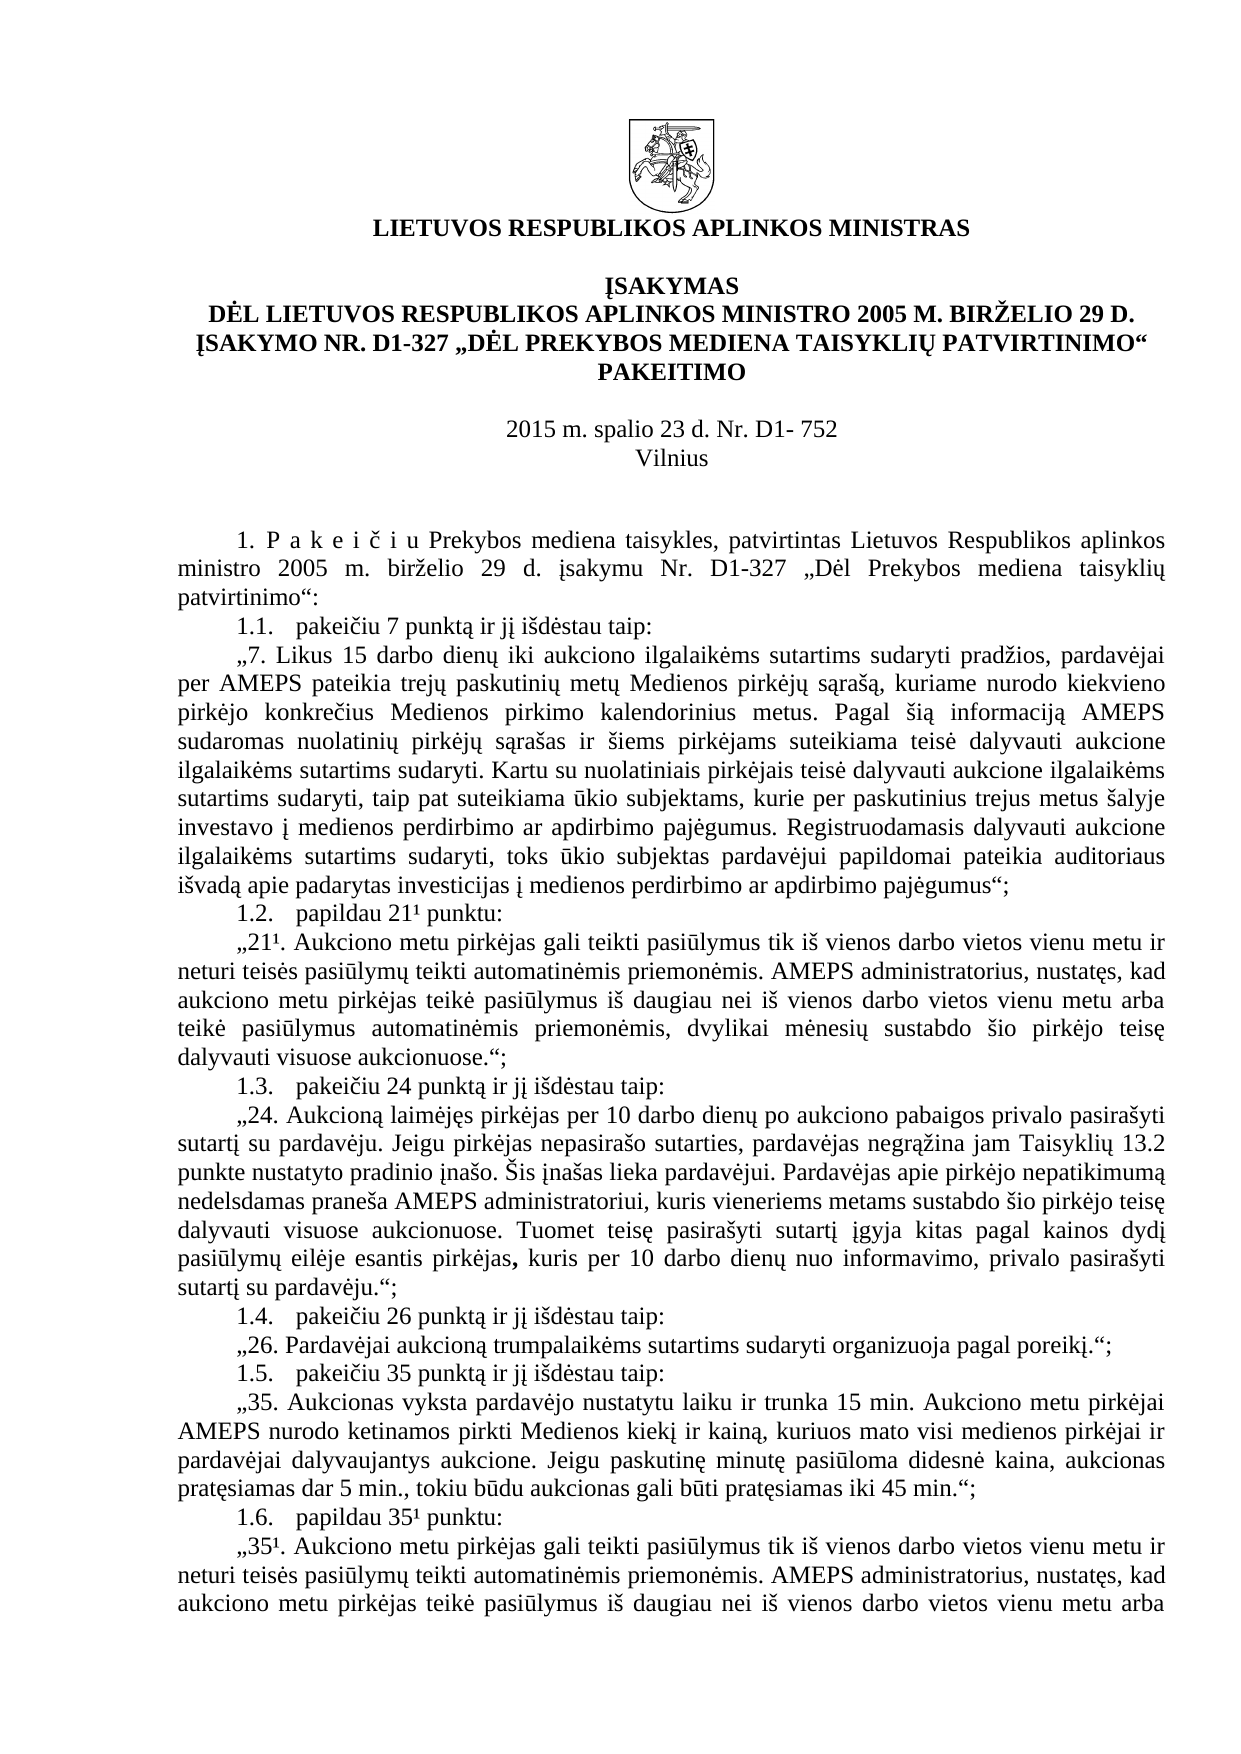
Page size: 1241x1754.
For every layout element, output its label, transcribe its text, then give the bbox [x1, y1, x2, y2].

text 1.3. pakeičiu 24 punktą ir jį išdėstau taip: [177, 1071, 1166, 1100]
text „21¹. Aukciono metu pirkėjas gali teikti pasiūlymus tik iš vienos darbo vietos vienu metu ir neturi teisės pasiūlymų teikti automatinėmis priemonėmis. AMEPS administratorius, nustatęs, kad aukciono metu pirkėjas teikė pasiūlymus iš daugiau nei iš vienos darbo vietos vienu metu arba teikė pasiūlymus automatinėmis priemonėmis, dvylikai mėnesių sustabdo šio pirkėjo teisę dalyvauti visuose aukcionuose.“; [177, 927, 1166, 1071]
text 2015 m. spalio 23 d. Nr. D1- 752 [177, 414, 1166, 443]
text ĮSAKYMAS [177, 271, 1166, 299]
text 1.6. papildau 35¹ punktu: [177, 1502, 1166, 1531]
text DĖL LIETUVOS RESPUBLIKOS APLINKOS MINISTRO 2005 M. BIRŽELIO 29 D. ĮSAKYMO NR. D1-327 „DĖL PREKYBOS MEDIENA TAISYKLIŲ PATVIRTINIMO“ PAKEITIMO [177, 299, 1166, 386]
text „24. Aukcioną laimėjęs pirkėjas per 10 darbo dienų po aukciono pabaigos privalo pasirašyti sutartį su pardavėju. Jeigu pirkėjas nepasirašo sutarties, pardavėjas negrąžina jam Taisyklių 13.2 punkte nustatyto pradinio įnašo. Šis įnašas lieka pardavėjui. Pardavėjas apie pirkėjo nepatikimumą nedelsdamas praneša AMEPS administratoriui, kuris vieneriems metams sustabdo šio pirkėjo teisę dalyvauti visuose aukcionuose. Tuomet teisę pasirašyti sutartį įgyja kitas pagal kainos dydį pasiūlymų eilėje esantis pirkėjas, kuris per 10 darbo dienų nuo informavimo, privalo pasirašyti sutartį su pardavėju.“; [177, 1100, 1166, 1301]
text 1.1. pakeičiu 7 punktą ir jį išdėstau taip: [177, 611, 1166, 640]
text „7. Likus 15 darbo dienų iki aukciono ilgalaikėms sutartims sudaryti pradžios, pardavėjai per AMEPS pateikia trejų paskutinių metų Medienos pirkėjų sąrašą, kuriame nurodo kiekvieno pirkėjo konkrečius Medienos pirkimo kalendorinius metus. Pagal šią informaciją AMEPS sudaromas nuolatinių pirkėjų sąrašas ir šiems pirkėjams suteikiama teisė dalyvauti aukcione ilgalaikėms sutartims sudaryti. Kartu su nuolatiniais pirkėjais teisė dalyvauti aukcione ilgalaikėms sutartims sudaryti, taip pat suteikiama ūkio subjektams, kurie per paskutinius trejus metus šalyje investavo į medienos perdirbimo ar apdirbimo pajėgumus. Registruodamasis dalyvauti aukcione ilgalaikėms sutartims sudaryti, toks ūkio subjektas pardavėjui papildomai pateikia auditoriaus išvadą apie padarytas investicijas į medienos perdirbimo ar apdirbimo pajėgumus“; [177, 640, 1166, 898]
text 1. P a k e i č i u Prekybos mediena taisykles, patvirtintas Lietuvos Respublikos aplinkos ministro 2005 m. birželio 29 d. įsakymu Nr. D1-327 „Dėl Prekybos mediena taisyklių patvirtinimo“: [177, 525, 1166, 611]
text 1.4. pakeičiu 26 punktą ir jį išdėstau taip: [177, 1301, 1166, 1330]
text Vilnius [177, 443, 1166, 472]
text „35. Aukcionas vyksta pardavėjo nustatytu laiku ir trunka 15 min. Aukciono metu pirkėjai AMEPS nurodo ketinamos pirkti Medienos kiekį ir kainą, kuriuos mato visi medienos pirkėjai ir pardavėjai dalyvaujantys aukcione. Jeigu paskutinę minutę pasiūloma didesnė kaina, aukcionas pratęsiamas dar 5 min., tokiu būdu aukcionas gali būti pratęsiamas iki 45 min.“; [177, 1387, 1166, 1502]
text „26. Pardavėjai aukcioną trumpalaikėms sutartims sudaryti organizuoja pagal poreikį.“; [177, 1330, 1166, 1358]
text „35¹. Aukciono metu pirkėjas gali teikti pasiūlymus tik iš vienos darbo vietos vienu metu ir neturi teisės pasiūlymų teikti automatinėmis priemonėmis. AMEPS administratorius, nustatęs, kad aukciono metu pirkėjas teikė pasiūlymus iš daugiau nei iš vienos darbo vietos vienu metu arba [177, 1531, 1166, 1617]
text 1.2. papildau 21¹ punktu: [177, 898, 1166, 927]
text LIETUVOS RESPUBLIKOS APLINKOS MINISTRAS [177, 213, 1166, 242]
text 1.5. pakeičiu 35 punktą ir jį išdėstau taip: [177, 1358, 1166, 1387]
